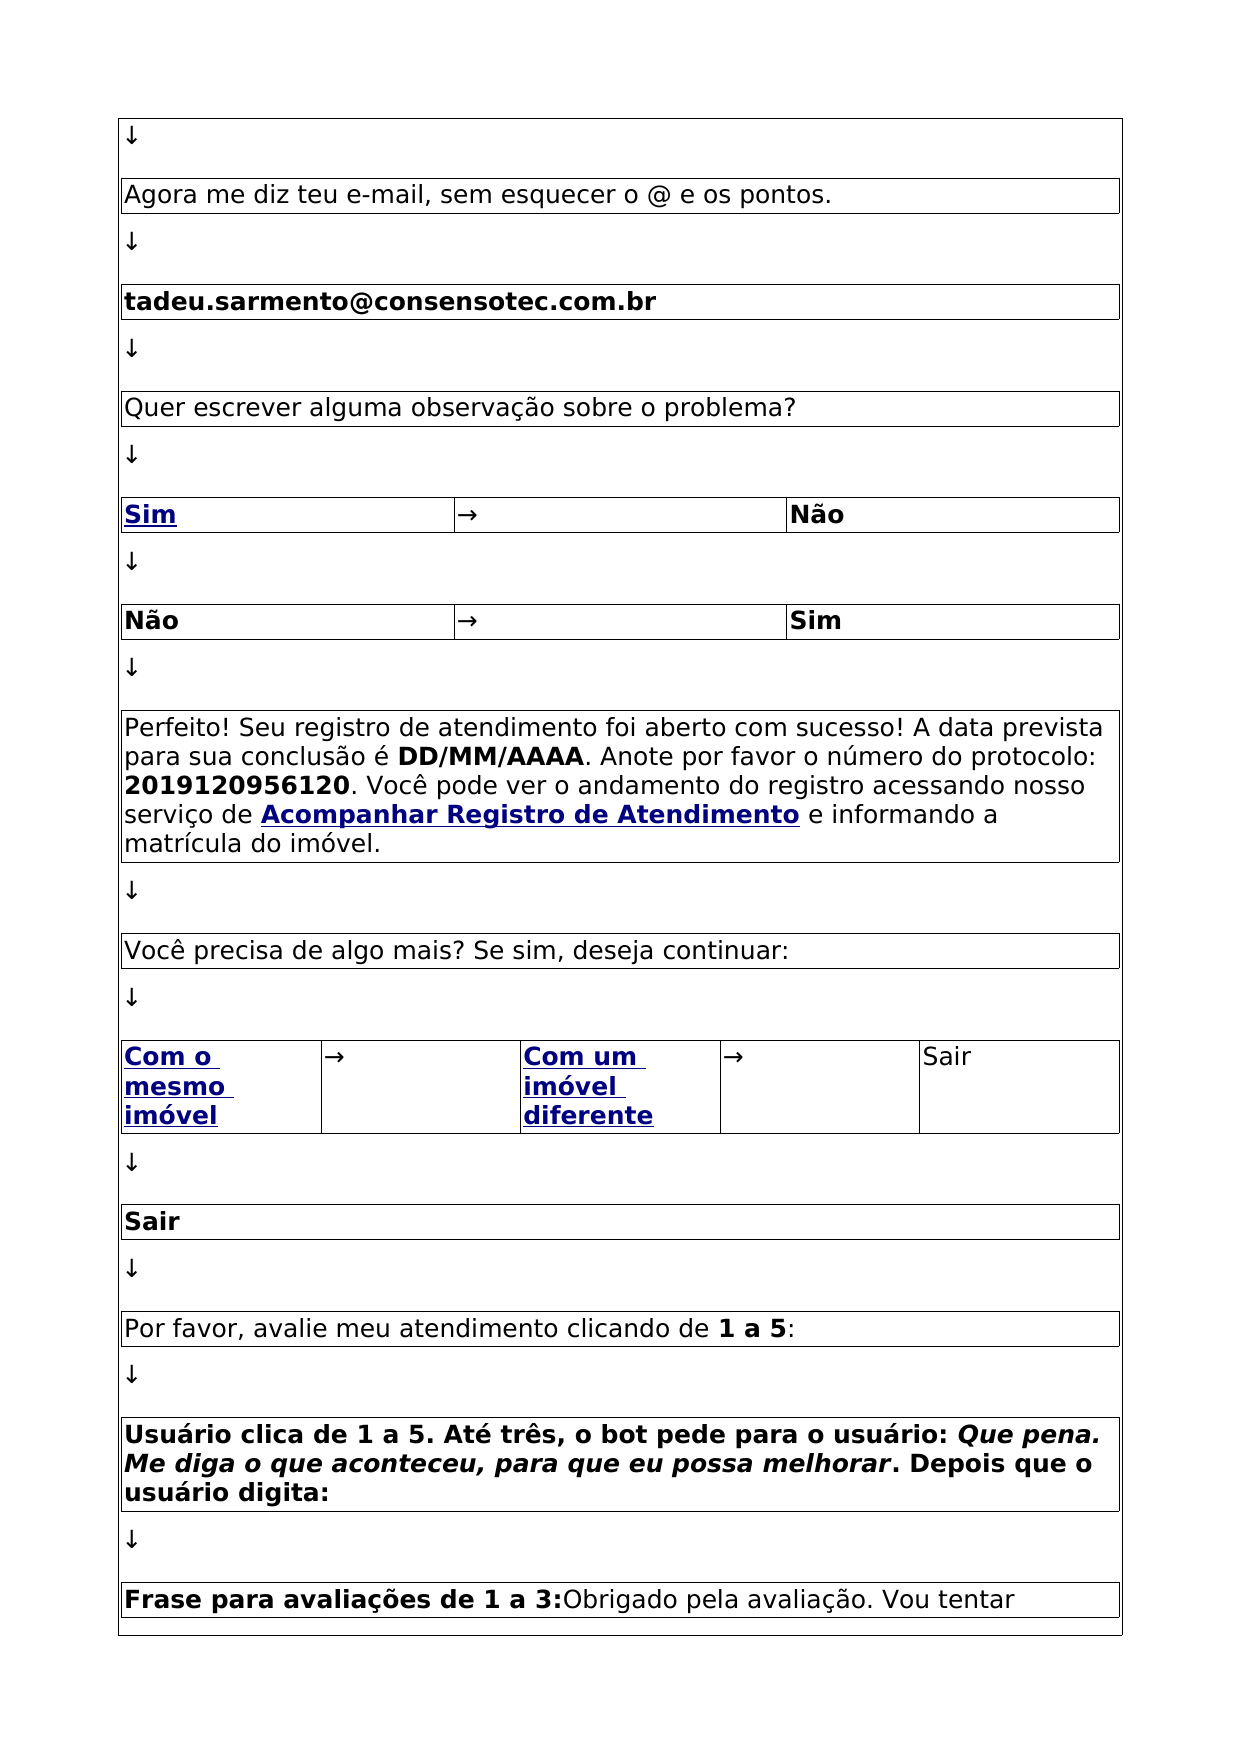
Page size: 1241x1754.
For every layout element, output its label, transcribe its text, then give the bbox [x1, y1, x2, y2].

table_header → [455, 498, 786, 532]
table_header Sim [787, 605, 1119, 638]
table_header → [455, 605, 786, 638]
table_header Quer escrever alguma observação sobre o problema? [122, 392, 1119, 426]
table_header Sair [122, 1205, 1119, 1239]
table_header ↓ ↓ ↓ ↓ ↓ ↓ ↓ ↓ ↓ ↓ ↓ ↓ [119, 119, 1122, 1635]
table_header Não [122, 605, 454, 638]
table_header Usuário clica de 1 a 5. Até três, o bot pede para o usuário: Que pena. Me diga o que aconteceu, para que eu possa melhorar. Depois que o usuário digita: [122, 1418, 1119, 1511]
table_header Com o mesmo imóvel [122, 1041, 321, 1133]
table_header → [721, 1041, 919, 1133]
table_header Sair [920, 1041, 1119, 1133]
table_header Não [787, 498, 1119, 532]
table_header Com um imóvel diferente [521, 1041, 720, 1133]
table_header → [322, 1041, 520, 1133]
table_header Sim [122, 498, 454, 532]
table_header tadeu.sarmento@consensotec.com.br [122, 285, 1119, 319]
table_header Agora me diz teu e-mail, sem esquecer o @ e os pontos. [122, 179, 1119, 213]
table_header Por favor, avalie meu atendimento clicando de 1 a 5: [122, 1312, 1119, 1346]
table_header Você precisa de algo mais? Se sim, deseja continuar: [122, 934, 1119, 968]
table_header Frase para avaliações de 1 a 3:Obrigado pela avaliação. Vou tentar [122, 1583, 1119, 1617]
table_header Perfeito! Seu registro de atendimento foi aberto com sucesso! A data prevista para sua conclusão é DD/MM/AAAA. Anote por favor o número do protocolo: 2019120956120. Você pode ver o andamento do registro acessando nosso serviço de Acompanhar Registro de Atendimento e informando a matrícula do imóvel. [122, 711, 1119, 862]
